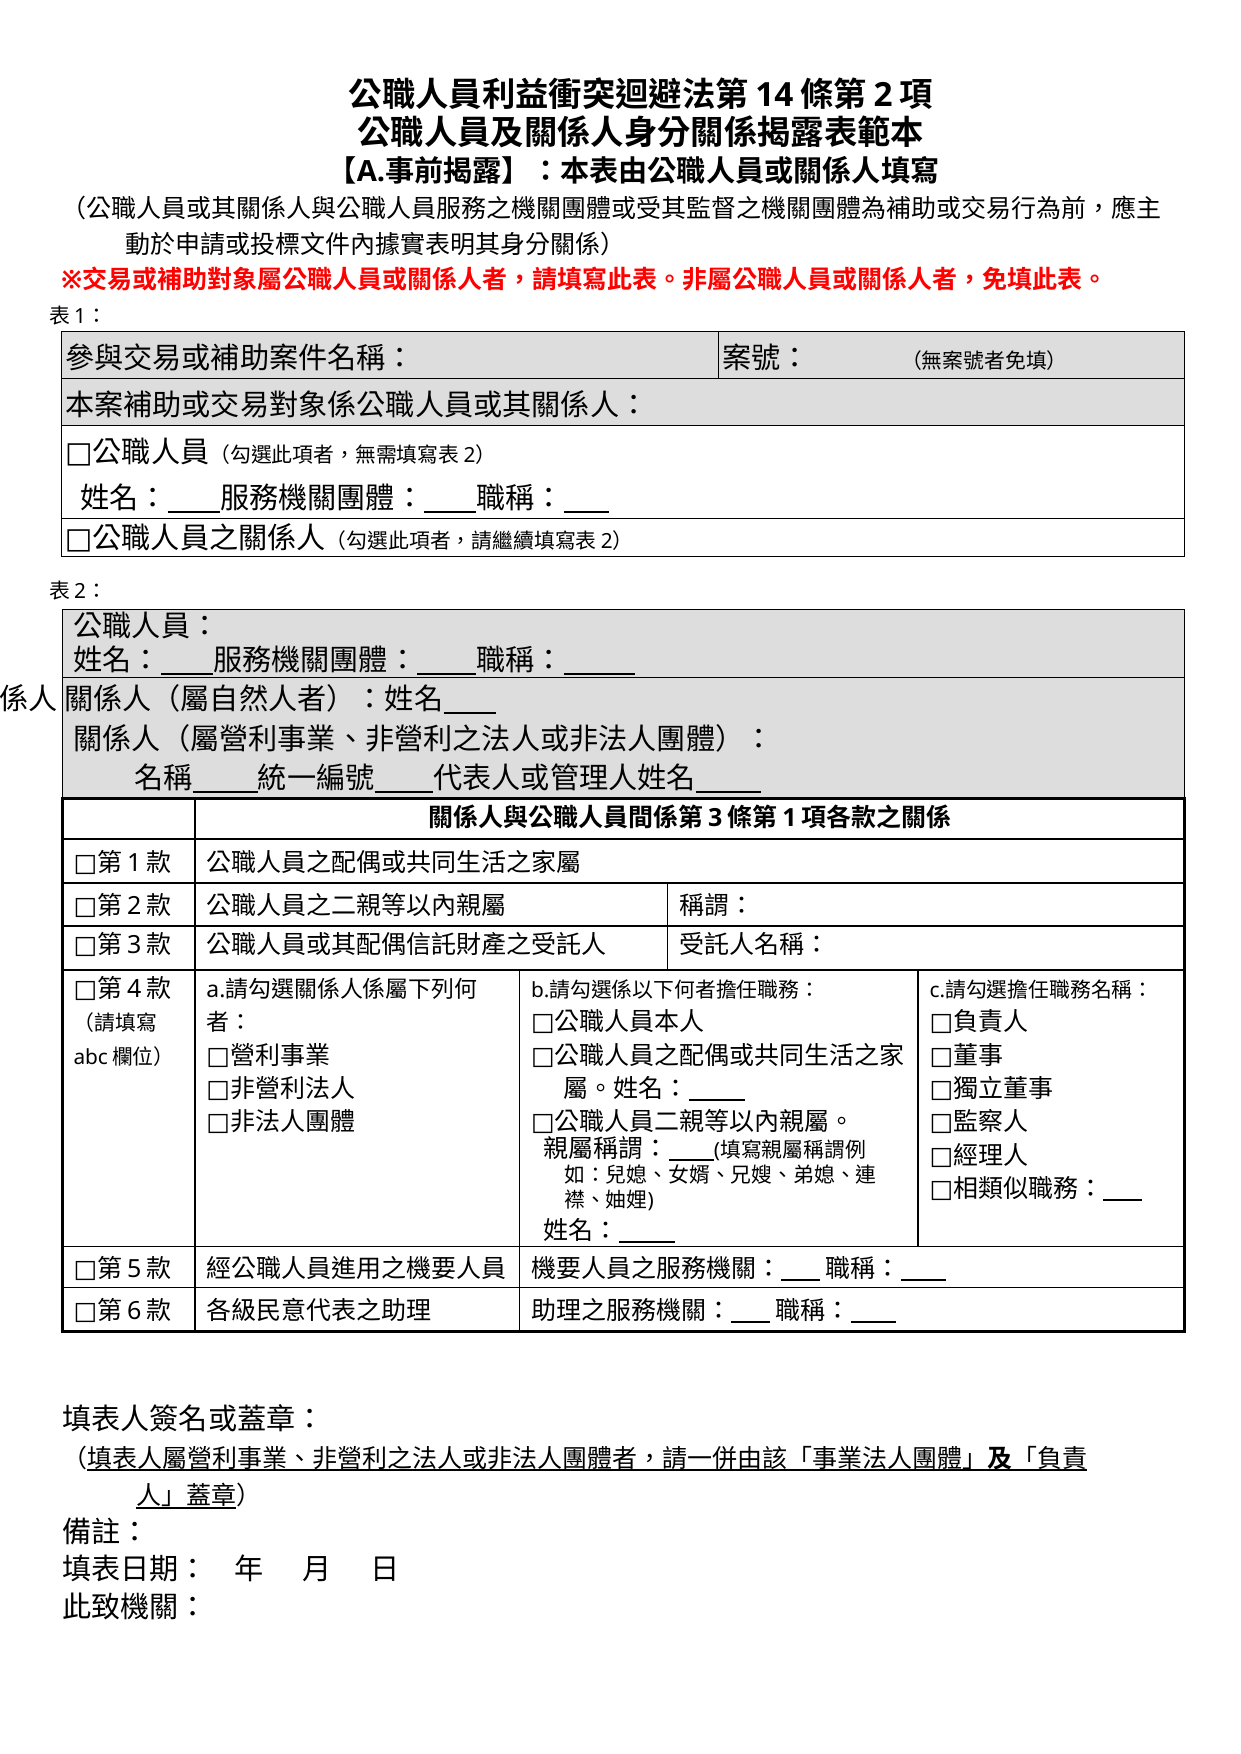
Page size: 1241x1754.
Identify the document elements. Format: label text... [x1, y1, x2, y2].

table_cell 關係人與公職人員間係第3條第1項各款之關係 [196, 800, 1183, 838]
table_cell □第4款 （請填寫abc欄位） [64, 971, 194, 1246]
table_cell 稱謂： [668, 884, 1183, 925]
text 公職人員利益衝突迴避法第14條第2項 [33, 77, 1240, 114]
table_header 參與交易或補助案件名稱： [62, 332, 718, 378]
table_cell □公職人員（勾選此項者，無需填寫表2） 姓名： 服務機關團體： 職稱： [62, 426, 1184, 517]
table_cell □第3款 [64, 927, 194, 969]
table_cell □第1款 [64, 840, 194, 882]
table_cell b.請勾選係以下何者擔任職務： □公職人員本人 □公職人員之配偶或共同生活之家屬。姓名： □公職人員二親等以內親屬。 親屬稱謂： (填寫親屬稱謂例如：兒媳、女婿、兄嫂、弟媳、連襟、妯娌) 姓名： [520, 971, 917, 1246]
text 備註： [62, 1512, 1110, 1550]
text 【A.事前揭露】：本表由公職人員或關係人填寫 [33, 152, 1234, 189]
table_cell 助理之服務機關： 職稱： [520, 1288, 1183, 1330]
table_cell 公職人員之二親等以內親屬 [196, 884, 667, 925]
table_cell 公職人員之配偶或共同生活之家屬 [196, 840, 1183, 882]
table_header 案號： （無案號者免填） [719, 332, 1184, 378]
table_cell 關係人 關係人（屬自然人者）：姓名 關係人（屬營利事業、非營利之法人或非法人團體）： 名稱 統一編號 代表人或管理人姓名 [63, 678, 1184, 797]
text 公職人員及關係人身分關係揭露表範本 [33, 114, 1240, 152]
table_cell □第5款 [64, 1247, 194, 1287]
table_header 公職人員： 姓名： 服務機關團體： 職稱： [63, 610, 1184, 677]
table_cell 經公職人員進用之機要人員 [196, 1247, 519, 1287]
text 表1： [33, 296, 1189, 331]
text （公職人員或其關係人與公職人員服務之機關團體或受其監督之機關團體為補助或交易行為前，應主動於申請或投標文件內據實表明其身分關係） [61, 189, 1184, 260]
table_cell □第2款 [64, 884, 194, 925]
table_cell 機要人員之服務機關： 職稱： [520, 1247, 1183, 1287]
table_cell [64, 800, 194, 838]
text ※交易或補助對象屬公職人員或關係人者，請填寫此表。非屬公職人員或關係人者，免填此表。 [61, 260, 1184, 296]
text 此致機關： [62, 1587, 1110, 1625]
table_cell 受託人名稱： [668, 927, 1183, 969]
text （填表人屬營利事業、非營利之法人或非法人團體者，請一併由該「事業法人團體」及「負責人」蓋章） [62, 1437, 1110, 1512]
text 填表日期： 年 月 日 [62, 1550, 1110, 1587]
text 表2： [33, 557, 1110, 609]
table_cell 公職人員或其配偶信託財產之受託人 [196, 927, 667, 969]
table_cell c.請勾選擔任職務名稱： □負責人 □董事 □獨立董事 □監察人 □經理人 □相類似職務： [919, 971, 1183, 1246]
table_cell a.請勾選關係人係屬下列何者： □營利事業 □非營利法人 □非法人團體 [196, 971, 519, 1246]
table_cell 本案補助或交易對象係公職人員或其關係人： [62, 379, 1184, 425]
text 填表人簽名或蓋章： [62, 1400, 1110, 1437]
table_cell □第6款 [64, 1288, 194, 1330]
table_cell 各級民意代表之助理 [196, 1288, 519, 1330]
table_cell □公職人員之關係人（勾選此項者，請繼續填寫表2） [62, 519, 1184, 556]
